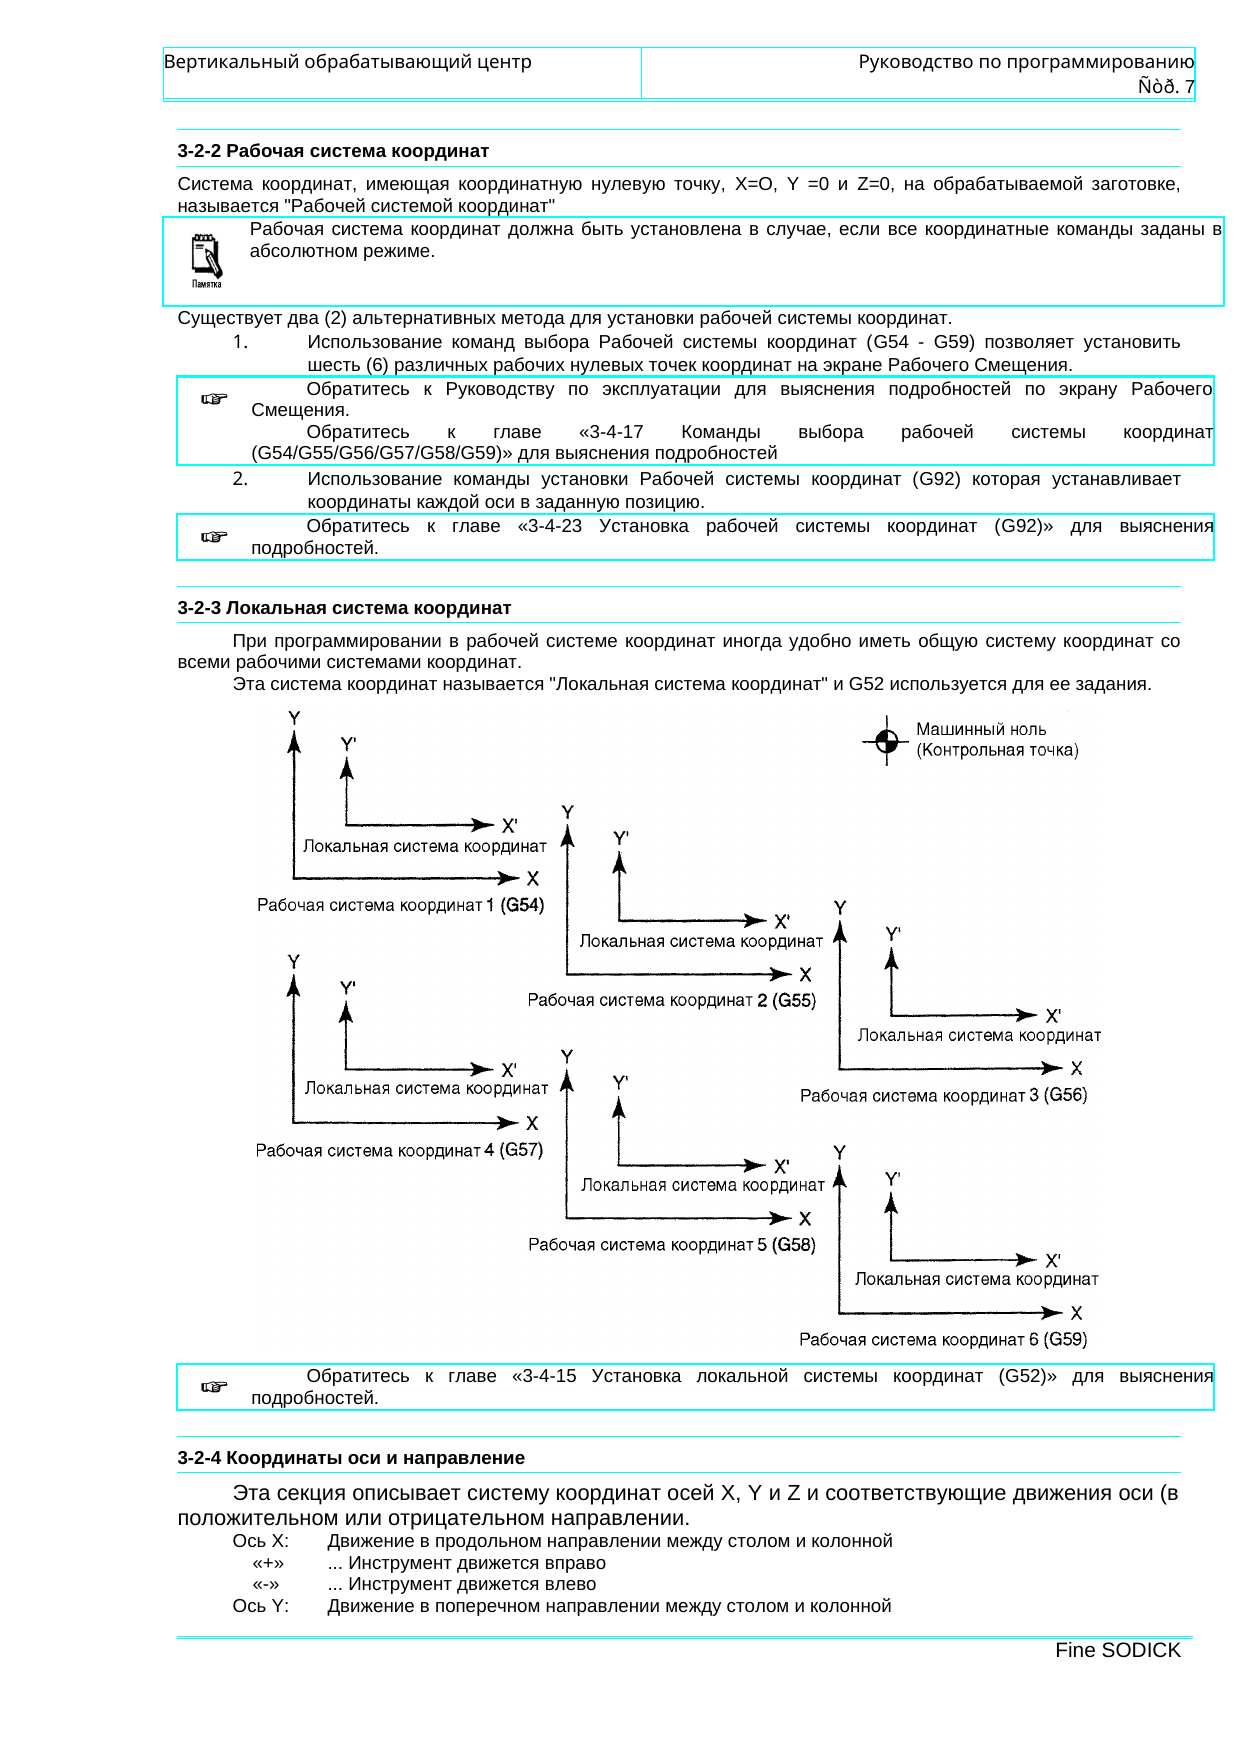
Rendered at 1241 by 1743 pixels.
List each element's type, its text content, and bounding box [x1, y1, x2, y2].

table_header Обратитесь к главе «3-4-15 Установка локальной системы координат (G52)» для выяснения подробностей. [251, 1365, 1213, 1409]
text Система координат, имеющая координатную нулевую точку, X=O, Y =0 и Z=0, на обрабатываемой заготовке, называется "Рабочей системой координат" [177, 173, 1181, 216]
text Эта система координат называется "Локальная система координат" и G52 используется для ее задания. [177, 673, 1181, 694]
table_header [164, 218, 249, 304]
table_header [178, 378, 251, 464]
picture [201, 530, 228, 544]
picture [190, 233, 223, 290]
table_header [178, 1365, 251, 1409]
table_header Обратитесь к Руководству по эксплуатации для выяснения подробностей по экрану Рабочего Смещения. Обратитесь к главе «3-4-17 Команды выбора рабочей системы координат (G54/G55/G56/G57/G58/G59)» для выяснения подробностей [251, 378, 1213, 464]
picture [253, 703, 1105, 1354]
table_header [178, 515, 251, 559]
table_header Рабочая система координат должна быть установлена в случае, если все координатные команды заданы в абсолютном режиме. [250, 218, 1223, 304]
text Эта секция описывает систему координат осей X, Y и Z и соответствующие движения оси (в положительном или отрицательном направлении. [177, 1480, 1181, 1530]
text «+» ... Инструмент движется вправо [177, 1552, 1181, 1573]
text «-» ... Инструмент движется влево [177, 1573, 1181, 1595]
text 3-2-3 Локальная система координат [177, 587, 1181, 622]
list Использование команд выбора Рабочей системы координат (G54 - G59) позволяет установить шесть (6) различных рабочих нулевых точек координат на экране Рабочего Смещения. [232, 328, 1181, 375]
text Существует два (2) альтернативных метода для установки рабочей системы координат. [177, 307, 1181, 328]
list Использование команды установки Рабочей системы координат (G92) которая устанавливает координаты каждой оси в заданную позицию. [232, 466, 1181, 513]
text 3-2-2 Рабочая система координат [177, 130, 1181, 166]
text Ось X: Движение в продольном направлении между столом и колонной [177, 1530, 1181, 1552]
text При программировании в рабочей системе координат иногда удобно иметь общую систему координат со всеми рабочими системами координат. [177, 630, 1181, 673]
picture [201, 392, 228, 406]
text 3-2-4 Координаты оси и направление [177, 1437, 1181, 1472]
text Ось Y: Движение в поперечном направлении между столом и колонной [177, 1595, 1181, 1616]
picture [201, 1380, 228, 1394]
table_header Обратитесь к главе «3-4-23 Установка рабочей системы координат (G92)» для выяснения подробностей. [251, 515, 1213, 559]
